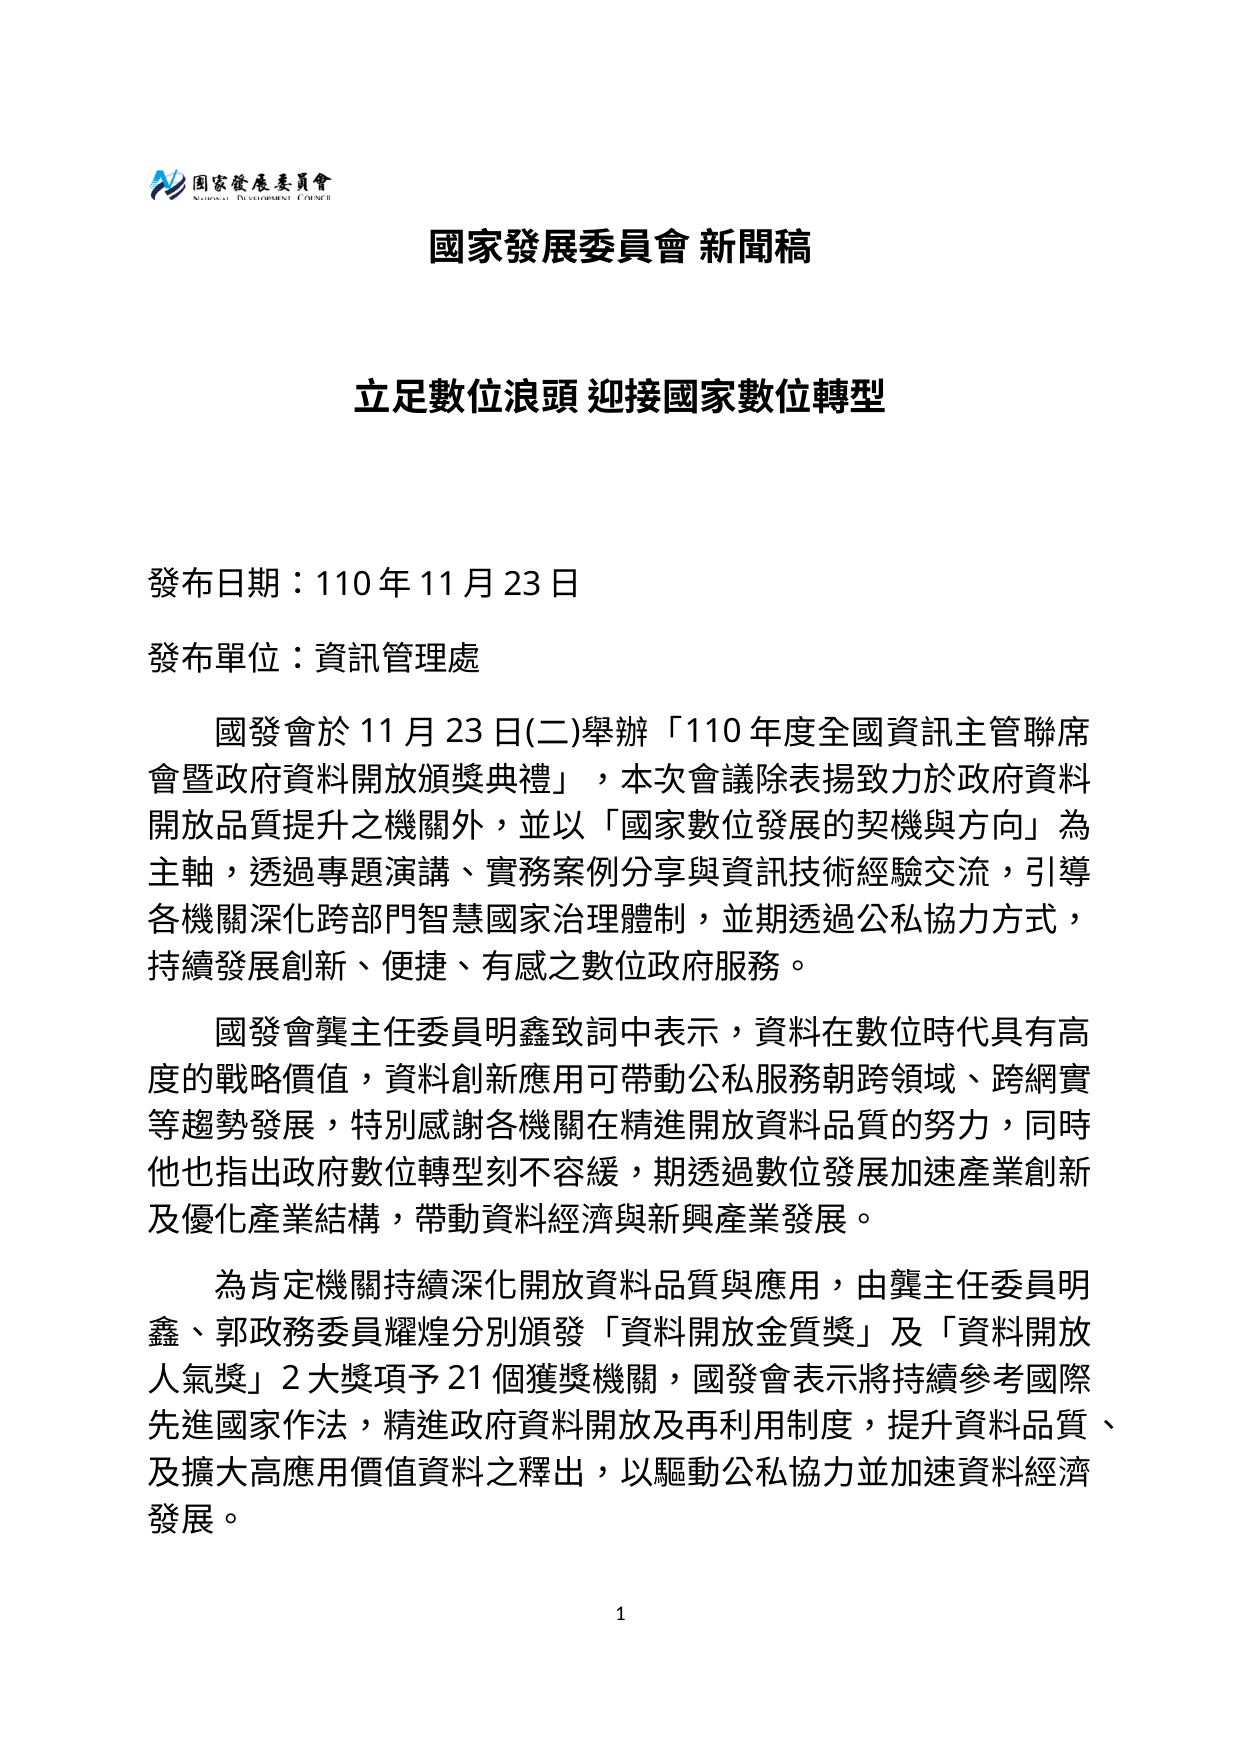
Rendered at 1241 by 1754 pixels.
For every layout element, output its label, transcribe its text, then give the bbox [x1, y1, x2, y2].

text 發布單位：資訊管理處 [148, 612, 959, 687]
text 為肯定機關持續深化開放資料品質與應用，由龔主任委員明鑫、郭政務委員耀煌分別頒發「資料開放金質獎」及「資料開放人氣獎」2大獎項予21個獲獎機關，國發會表示將持續參考國際先進國家作法，精進政府資料開放及再利用制度，提升資料品質、及擴大高應用價值資料之釋出，以驅動公私協力並加速資料經濟發展。 [148, 1259, 1092, 1541]
text 國家發展委員會 新聞稿 [148, 200, 1092, 275]
text 國發會龔主任委員明鑫致詞中表示，資料在數位時代具有高度的戰略價值，資料創新應用可帶動公私服務朝跨領域、跨網實等趨勢發展，特別感謝各機關在精進開放資料品質的努力，同時他也指出政府數位轉型刻不容緩，期透過數位發展加速產業創新及優化產業結構，帶動資料經濟與新興產業發展。 [148, 1006, 1092, 1241]
text 立足數位浪頭 迎接國家數位轉型 [148, 350, 1092, 425]
text 國發會於11月23日(二)舉辦「110年度全國資訊主管聯席會暨政府資料開放頒獎典禮」，本次會議除表揚致力於政府資料開放品質提升之機關外，並以「國家數位發展的契機與方向」為主軸，透過專題演講、實務案例分享與資訊技術經驗交流，引導各機關深化跨部門智慧國家治理體制，並期透過公私協力方式，持續發展創新、便捷、有感之數位政府服務。 [148, 706, 1092, 987]
text 發布日期：110年11月23日 [148, 537, 959, 612]
picture [147, 168, 334, 200]
